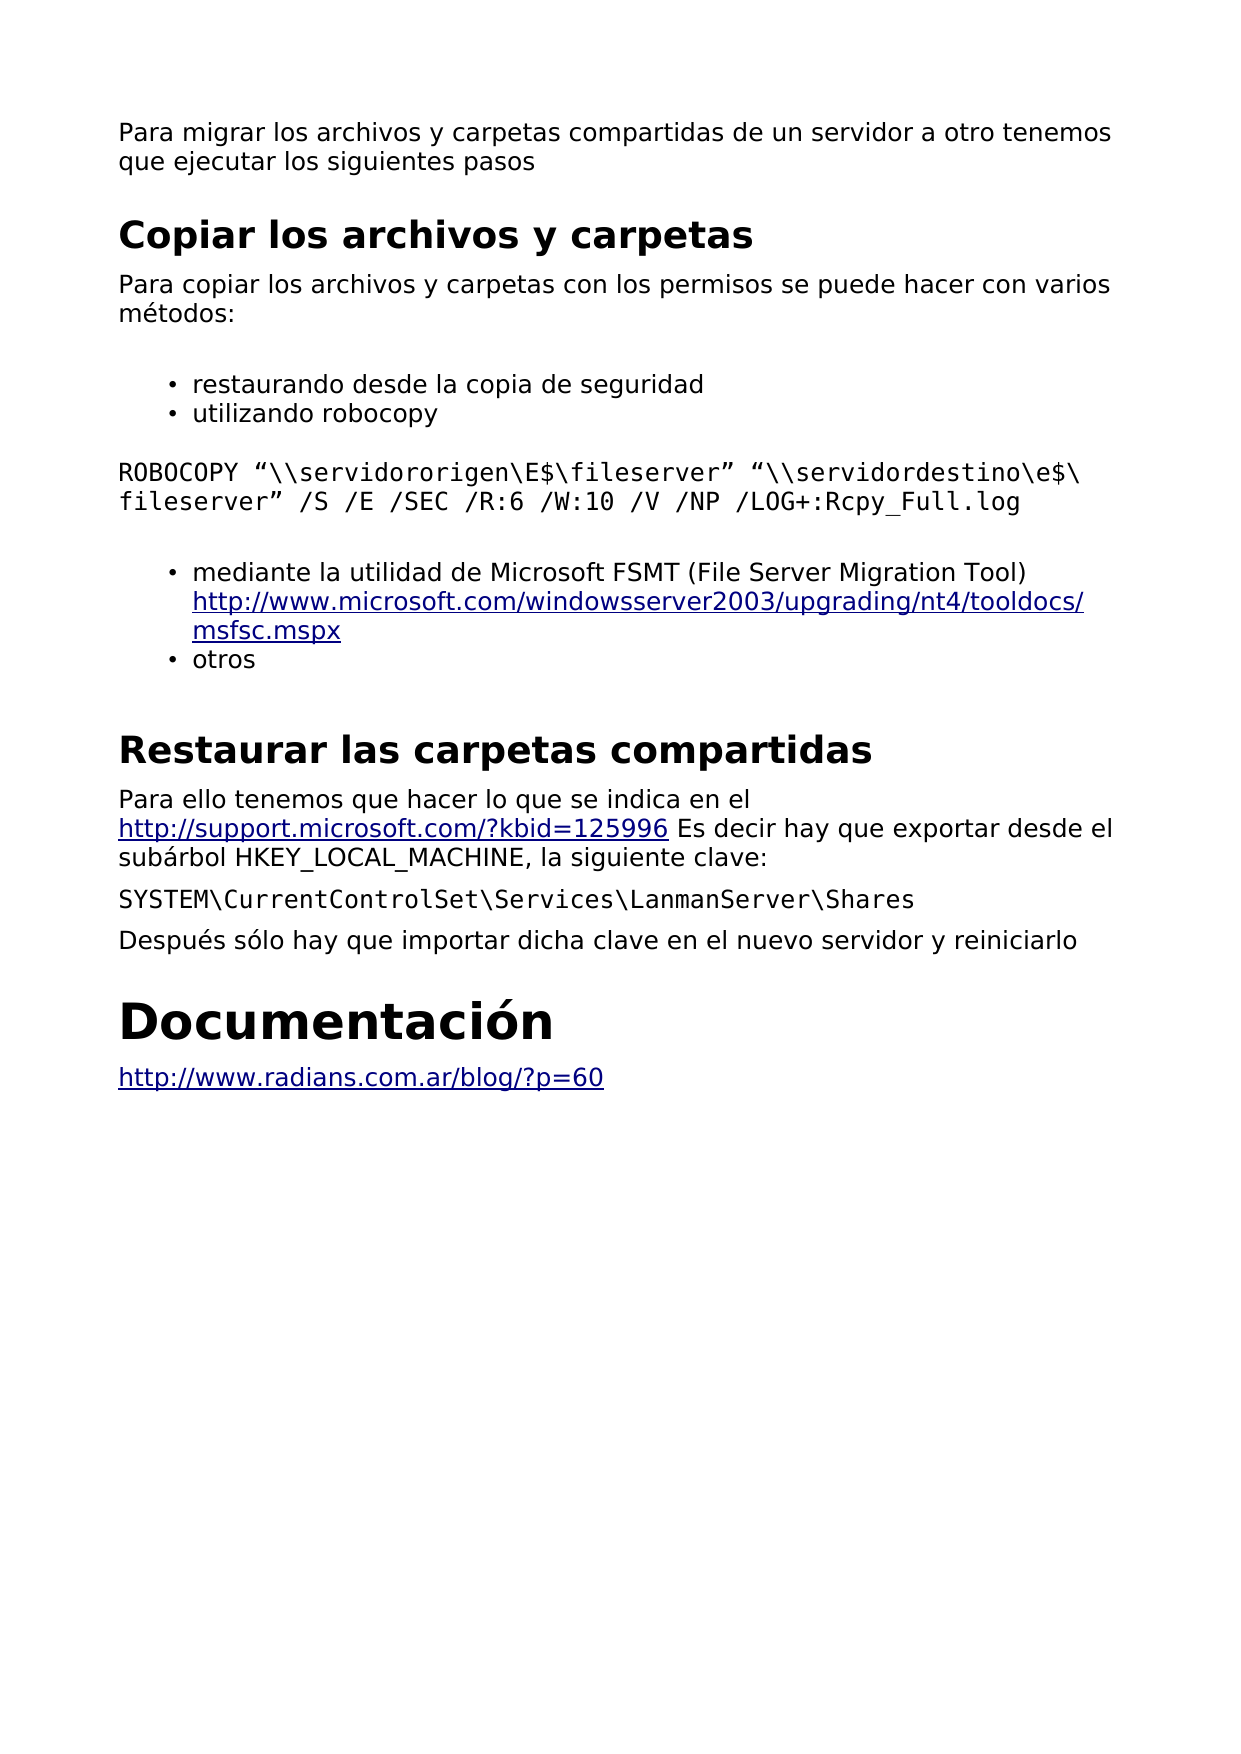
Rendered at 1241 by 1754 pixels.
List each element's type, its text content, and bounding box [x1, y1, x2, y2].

list mediante la utilidad de Microsoft FSMT (File Server Migration Tool) http://www.microsoft.com/windowsserver2003/upgrading/nt4/tooldocs/msfsc.mspx [177, 558, 1122, 645]
text Para ello tenemos que hacer lo que se indica en el http://support.microsoft.com/?kbid=125996 Es decir hay que exportar desde el subárbol HKEY_LOCAL_MACHINE, la siguiente clave: [118, 785, 1122, 873]
text ROBOCOPY “\\servidororigen\E$\fileserver” “\\servidordestino\e$\fileserver” /S /E /SEC /R:6 /W:10 /V /NP /LOG+:Rcpy_Full.log [118, 458, 1122, 517]
list otros [177, 645, 1122, 674]
subtitle Restaurar las carpetas compartidas [118, 729, 1122, 773]
list restaurando desde la copia de seguridad [177, 370, 1122, 399]
subtitle Documentación [118, 993, 1122, 1051]
text Para copiar los archivos y carpetas con los permisos se puede hacer con varios métodos: [118, 270, 1122, 328]
text Después sólo hay que importar dicha clave en el nuevo servidor y reiniciarlo [118, 926, 1122, 955]
text SYSTEM\CurrentControlSet\Services\LanmanServer\Shares [118, 885, 1122, 914]
text http://www.radians.com.ar/blog/?p=60 [118, 1063, 1122, 1093]
list utilizando robocopy [177, 399, 1122, 429]
subtitle Copiar los archivos y carpetas [118, 214, 1122, 258]
text Para migrar los archivos y carpetas compartidas de un servidor a otro tenemos que ejecutar los siguientes pasos [118, 118, 1122, 176]
